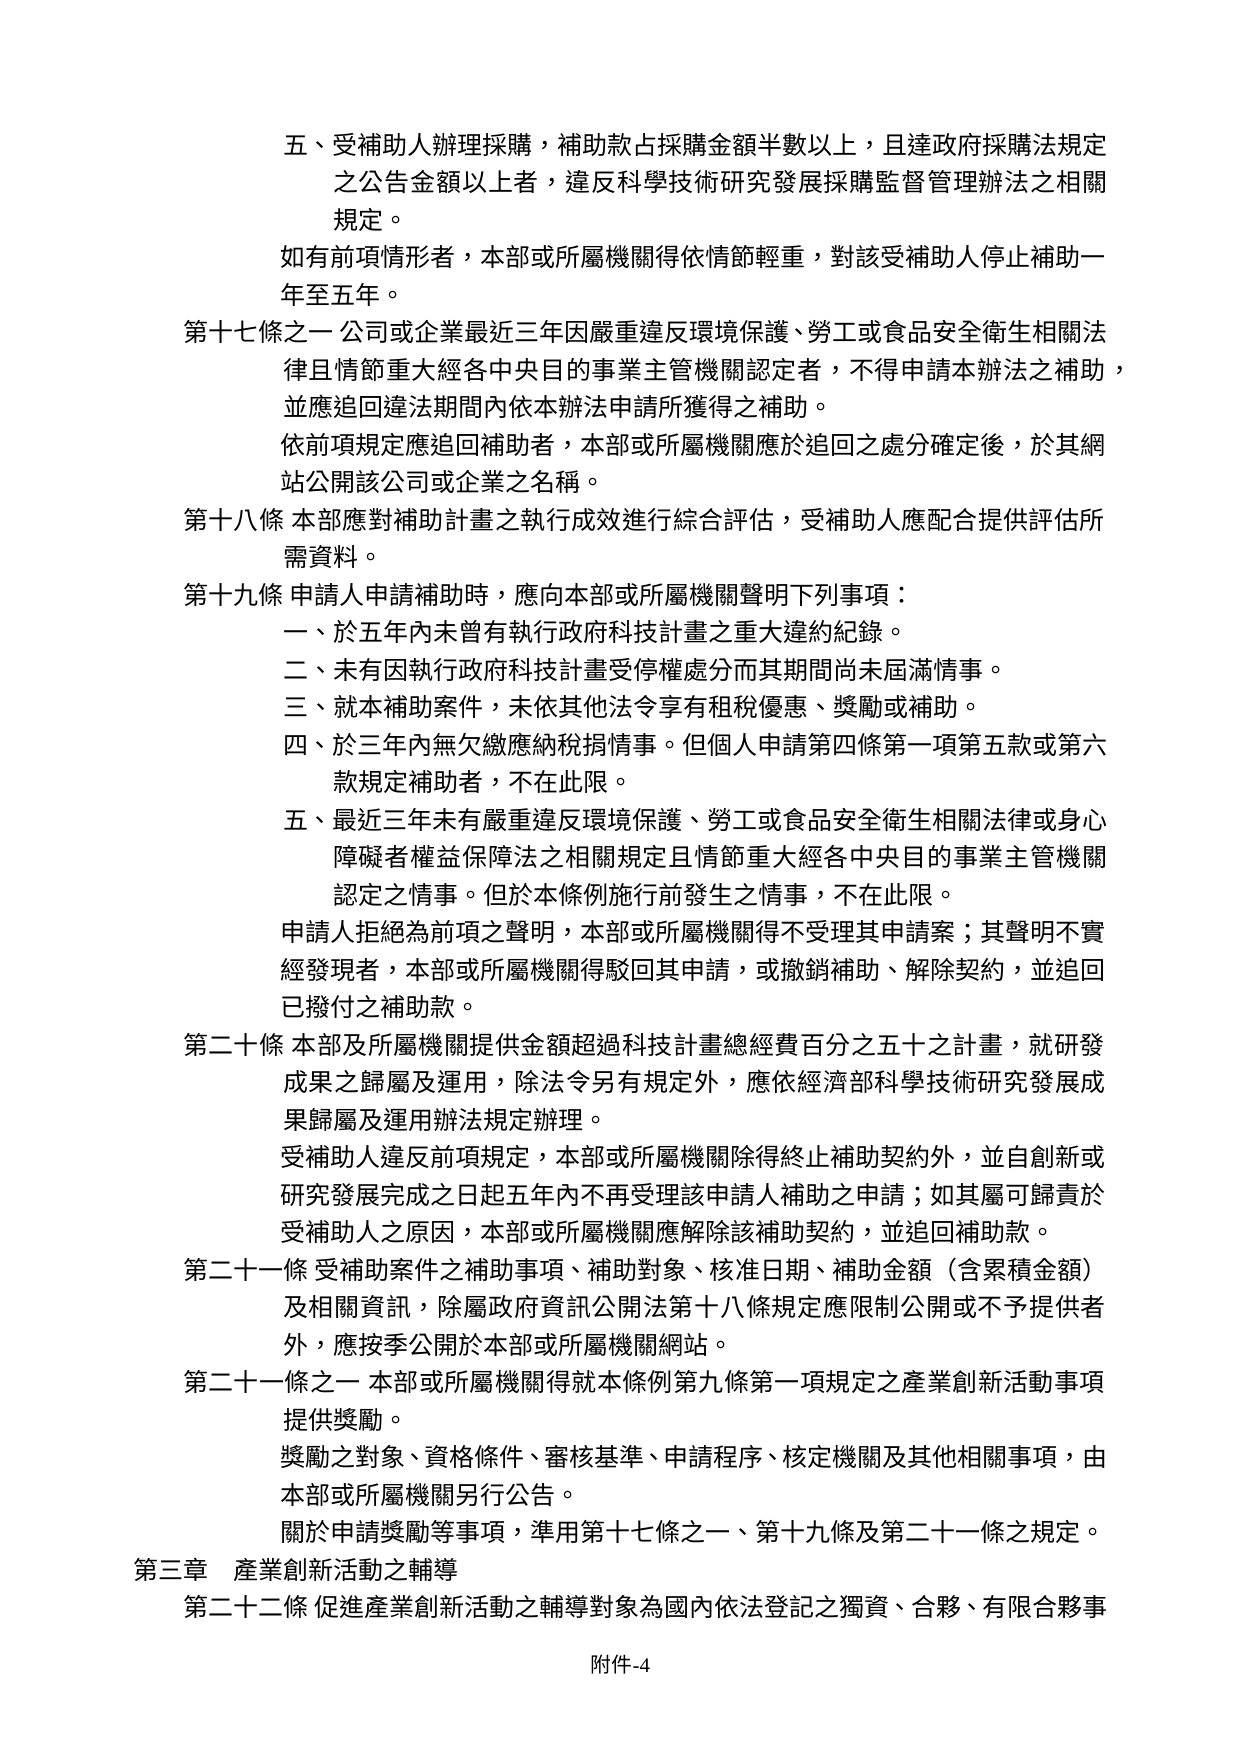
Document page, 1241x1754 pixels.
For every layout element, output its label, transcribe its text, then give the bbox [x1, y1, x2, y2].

text 第十九條 申請人申請補助時，應向本部或所屬機關聲明下列事項： [183, 574, 1107, 612]
text 第二十一條之一 本部或所屬機關得就本條例第九條第一項規定之產業創新活動事項提供獎勵。 [183, 1362, 1107, 1437]
text 受補助人違反前項規定，本部或所屬機關除得終止補助契約外，並自創新或研究發展完成之日起五年內不再受理該申請人補助之申請；如其屬可歸責於受補助人之原因，本部或所屬機關應解除該補助契約，並追回補助款。 [280, 1137, 1107, 1249]
text 如有前項情形者，本部或所屬機關得依情節輕重，對該受補助人停止補助一年至五年。 [280, 237, 1107, 312]
text 三、就本補助案件，未依其他法令享有租稅優惠、獎勵或補助。 [283, 687, 1107, 724]
text 關於申請獎勵等事項，準用第十七條之一、第十九條及第二十一條之規定。 [280, 1512, 1107, 1549]
text 第二十二條 促進產業創新活動之輔導對象為國內依法登記之獨資、合夥、有限合夥事 [183, 1587, 1107, 1624]
text 申請人拒絕為前項之聲明，本部或所屬機關得不受理其申請案；其聲明不實經發現者，本部或所屬機關得駁回其申請，或撤銷補助、解除契約，並追回已撥付之補助款。 [280, 912, 1107, 1024]
text 四、於三年內無欠繳應納稅捐情事。但個人申請第四條第一項第五款或第六款規定補助者，不在此限。 [283, 724, 1107, 799]
text 獎勵之對象、資格條件、審核基準、申請程序、核定機關及其他相關事項，由本部或所屬機關另行公告。 [280, 1437, 1107, 1512]
text 二、未有因執行政府科技計畫受停權處分而其期間尚未屆滿情事。 [283, 649, 1107, 687]
text 五、受補助人辦理採購，補助款占採購金額半數以上，且達政府採購法規定之公告金額以上者，違反科學技術研究發展採購監督管理辦法之相關規定。 [283, 124, 1107, 237]
text 一、於五年內未曾有執行政府科技計畫之重大違約紀錄。 [283, 612, 1107, 649]
text 第十七條之一 公司或企業最近三年因嚴重違反環境保護、勞工或食品安全衛生相關法律且情節重大經各中央目的事業主管機關認定者，不得申請本辦法之補助，並應追回違法期間內依本辦法申請所獲得之補助。 [183, 312, 1107, 424]
text 第二十一條 受補助案件之補助事項、補助對象、核准日期、補助金額（含累積金額）及相關資訊，除屬政府資訊公開法第十八條規定應限制公開或不予提供者外，應按季公開於本部或所屬機關網站。 [183, 1249, 1107, 1362]
text 五、最近三年未有嚴重違反環境保護、勞工或食品安全衛生相關法律或身心障礙者權益保障法之相關規定且情節重大經各中央目的事業主管機關認定之情事。但於本條例施行前發生之情事，不在此限。 [283, 799, 1107, 912]
text 第二十條 本部及所屬機關提供金額超過科技計畫總經費百分之五十之計畫，就研發成果之歸屬及運用，除法令另有規定外，應依經濟部科學技術研究發展成果歸屬及運用辦法規定辦理。 [183, 1024, 1107, 1137]
text 依前項規定應追回補助者，本部或所屬機關應於追回之處分確定後，於其網站公開該公司或企業之名稱。 [280, 424, 1107, 499]
text 第十八條 本部應對補助計畫之執行成效進行綜合評估，受補助人應配合提供評估所需資料。 [183, 499, 1107, 574]
text 第三章 產業創新活動之輔導 [133, 1549, 1107, 1587]
